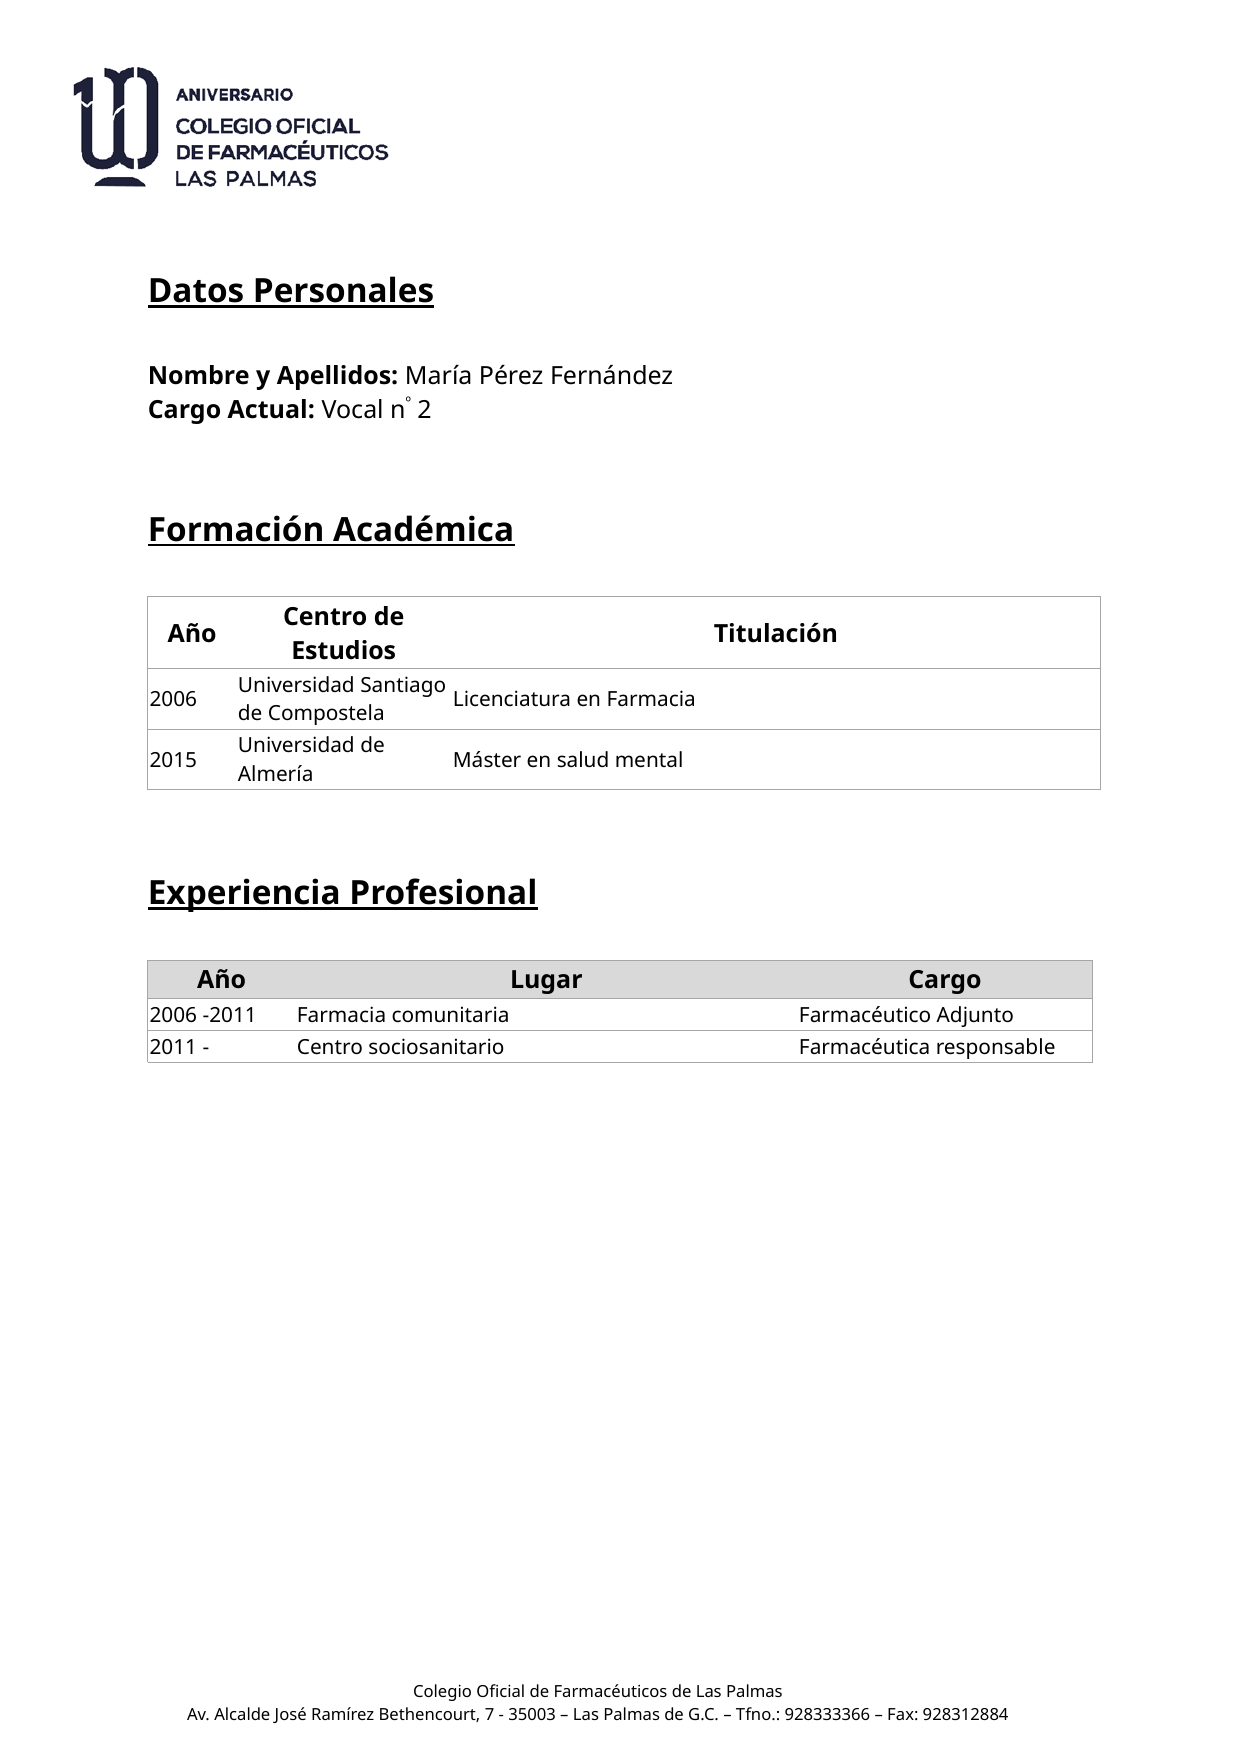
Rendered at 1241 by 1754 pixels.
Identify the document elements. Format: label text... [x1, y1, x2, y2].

table_cell 2015 [148, 730, 236, 789]
table_cell Centro sociosanitario [295, 1031, 797, 1062]
text Formación Académica [148, 505, 1092, 596]
text Datos Personales [148, 222, 1092, 358]
table_cell Farmacéutica responsable [797, 1031, 1092, 1062]
table_header Titulación [451, 597, 1100, 668]
table_cell Universidad de Almería [236, 730, 451, 789]
table_cell Universidad Santiago de Compostela [236, 669, 451, 728]
table_cell Farmacia comunitaria [295, 999, 797, 1030]
table_cell 2006 -2011 [148, 999, 295, 1030]
table_cell Máster en salud mental [451, 730, 1100, 789]
table_cell 2011 - [148, 1031, 295, 1062]
table_header Año [148, 961, 295, 998]
text Nombre y Apellidos: María Pérez Fernández Cargo Actual: Vocal nº 2 [148, 358, 1092, 426]
table_header Año [148, 597, 236, 668]
table_cell 2006 [148, 669, 236, 728]
table_header Centro de Estudios [236, 597, 451, 668]
table_cell Farmacéutico Adjunto [797, 999, 1092, 1030]
table_header Lugar [295, 961, 797, 998]
table_cell Licenciatura en Farmacia [451, 669, 1100, 728]
text Experiencia Profesional [148, 869, 1092, 960]
table_header Cargo [797, 961, 1092, 998]
